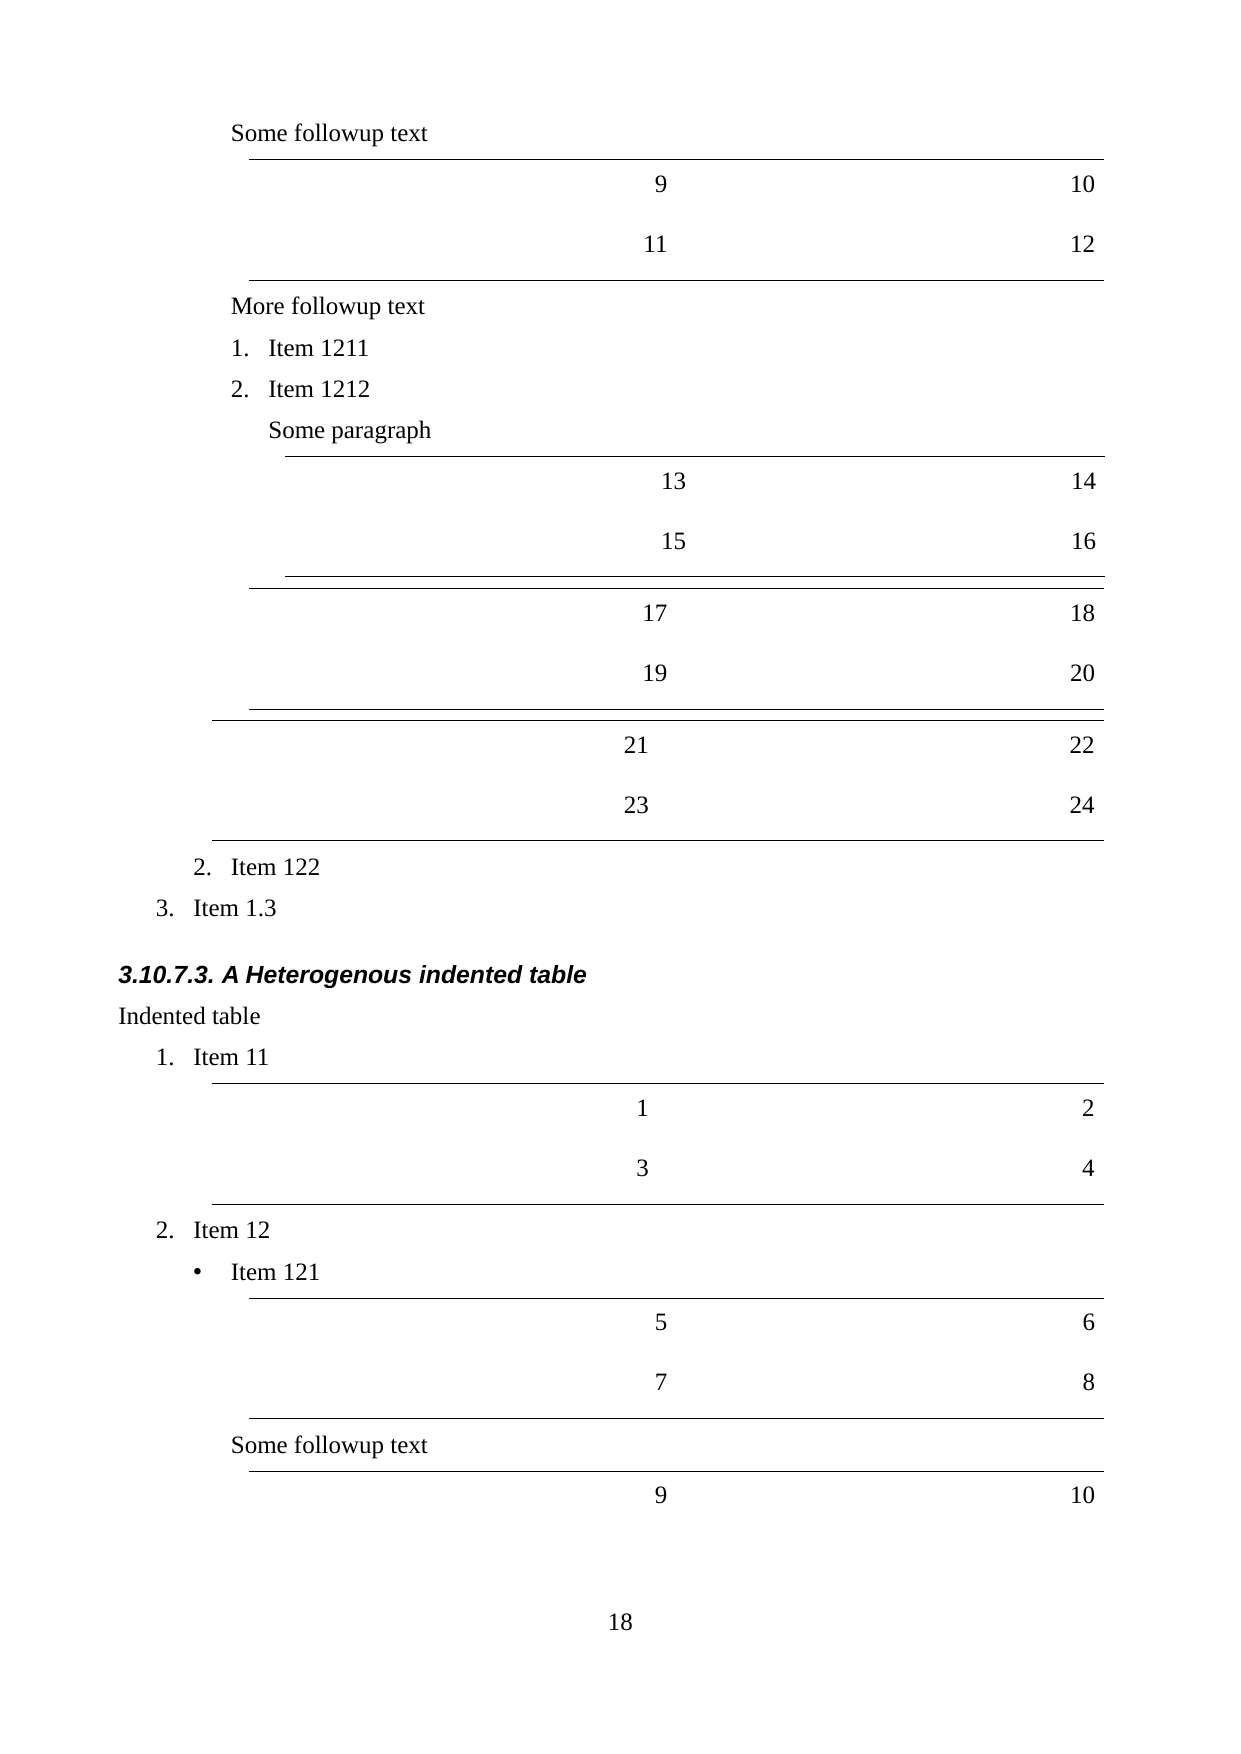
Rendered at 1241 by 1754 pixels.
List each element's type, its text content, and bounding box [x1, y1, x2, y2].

list Some followup text [193, 118, 1122, 147]
subtitle A Heterogenous indented table [118, 960, 1122, 988]
list More followup text [193, 291, 1122, 320]
list Item 11 [156, 1042, 1122, 1071]
table_header 14 [695, 457, 1105, 516]
table_header 2 [658, 1084, 1103, 1143]
table_header 9 [249, 1472, 676, 1531]
table_header 17 [249, 589, 676, 648]
table_header 6 [676, 1299, 1104, 1358]
table_cell 12 [676, 220, 1104, 279]
table_cell 7 [249, 1358, 676, 1418]
table_cell 23 [212, 780, 658, 840]
table_cell 15 [285, 516, 695, 576]
list Item 122 [193, 852, 1122, 881]
list Item 1212 [231, 374, 1122, 403]
table_cell 8 [676, 1358, 1104, 1418]
table_header 1 [212, 1084, 658, 1143]
table_header 22 [658, 721, 1103, 780]
table_cell 19 [249, 649, 676, 708]
list Item 1.3 [156, 893, 1122, 922]
list Item 121 [193, 1257, 1122, 1285]
table_header 5 [249, 1299, 676, 1358]
table_header 9 [249, 160, 676, 219]
table_header 10 [676, 160, 1104, 219]
table_cell 24 [658, 780, 1103, 840]
list Some paragraph [231, 415, 1122, 444]
list Item 12 [156, 1215, 1122, 1244]
table_header 21 [212, 721, 658, 780]
table_header 18 [676, 589, 1104, 648]
table_header 10 [676, 1472, 1104, 1531]
list Item 1211 [231, 333, 1122, 361]
table_cell 11 [249, 220, 676, 279]
table_cell 4 [658, 1144, 1103, 1203]
table_header 13 [285, 457, 695, 516]
table_cell 16 [695, 516, 1105, 576]
table_cell 3 [212, 1144, 658, 1203]
table_cell 20 [676, 649, 1104, 708]
list Some followup text [193, 1430, 1122, 1458]
text Indented table [118, 1001, 1122, 1029]
